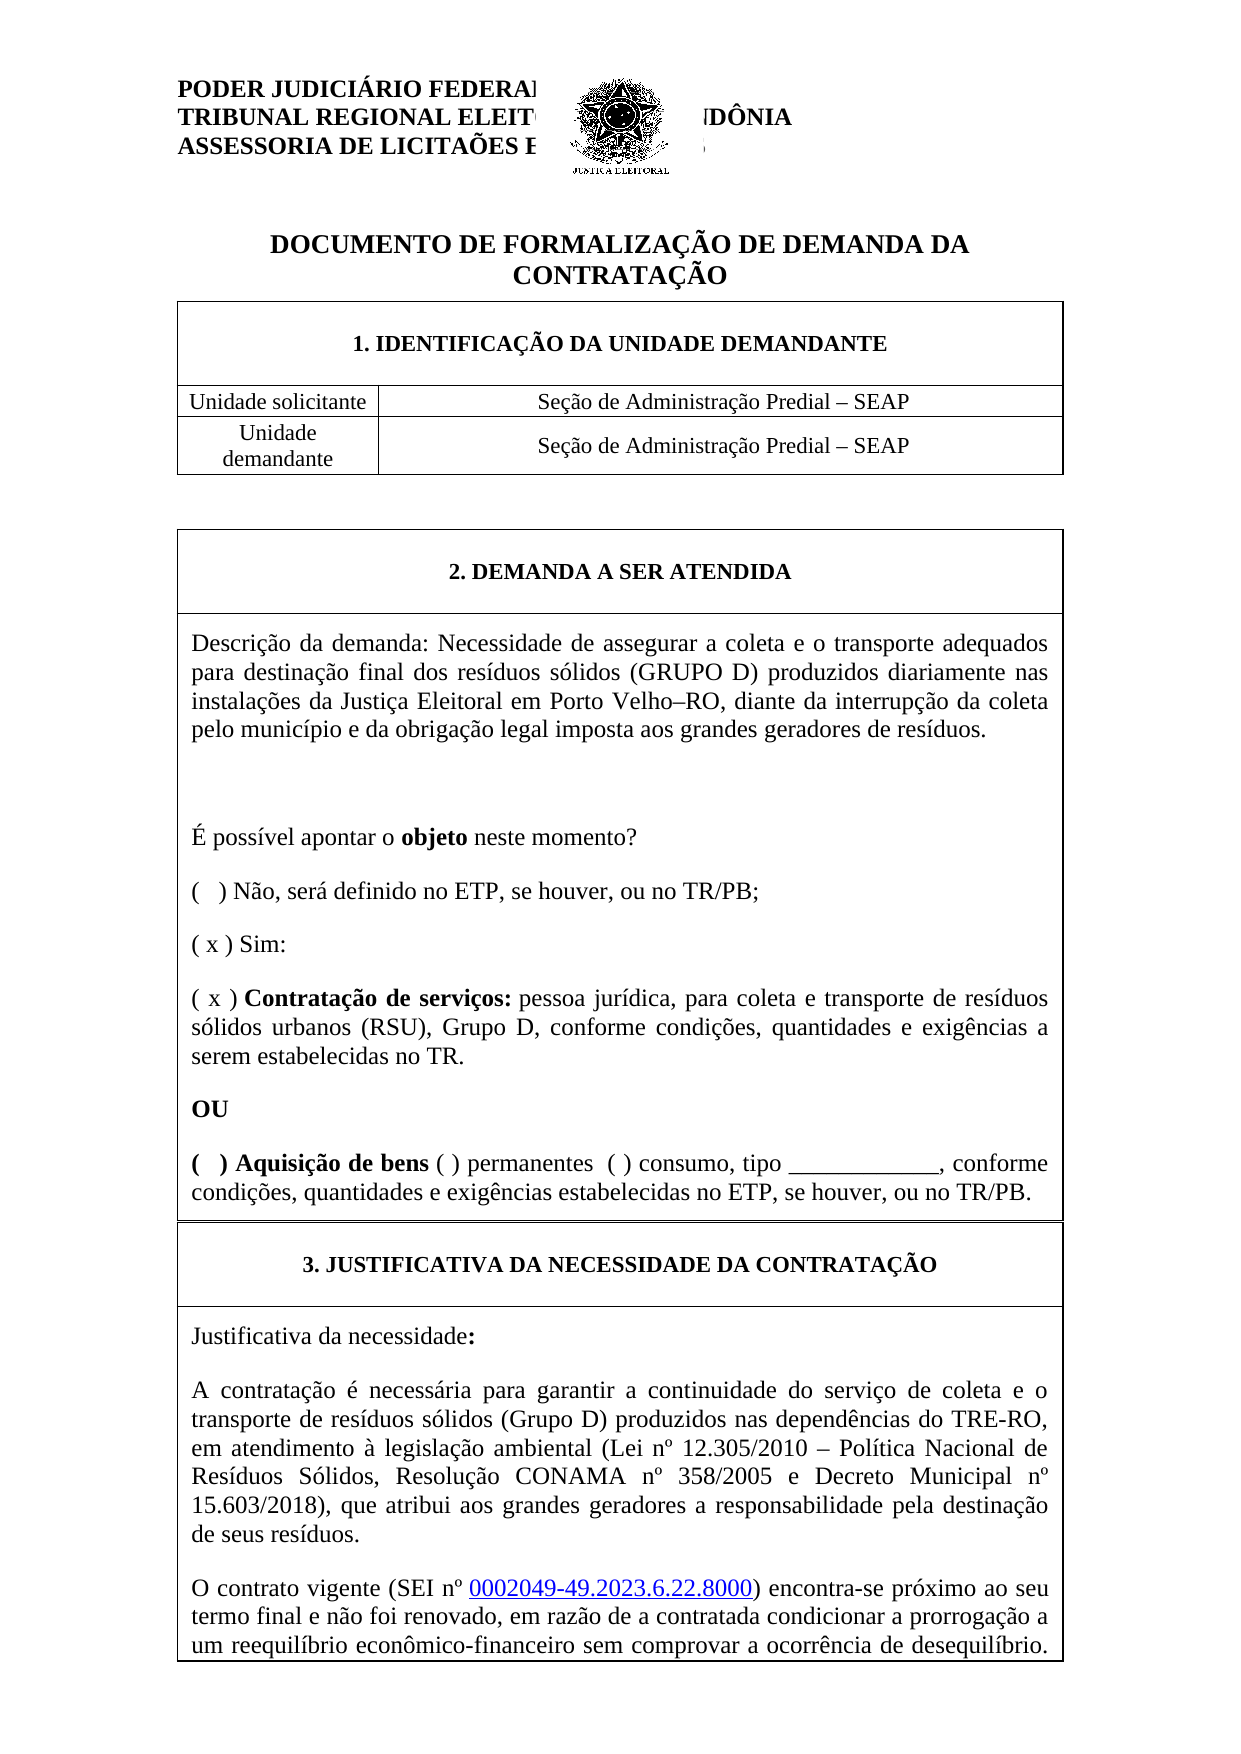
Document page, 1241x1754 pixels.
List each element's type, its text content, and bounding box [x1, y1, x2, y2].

table_cell Seção de Administração Predial – SEAP [379, 417, 1062, 473]
table_header 3. JUSTIFICATIVA DA NECESSIDADE DA CONTRATAÇÃO [178, 1223, 1062, 1306]
table_cell Seção de Administração Predial – SEAP [379, 386, 1062, 416]
table_header 2. DEMANDA A SER ATENDIDA [178, 530, 1062, 612]
table_cell Unidade solicitante [178, 386, 378, 416]
table_cell Unidade demandante [178, 417, 378, 473]
table_cell Descrição da demanda: Necessidade de assegurar a coleta e o transporte adequados para destinação final dos resíduos sólidos (GRUPO D) produzidos diariamente nas instalações da Justiça Eleitoral em Porto Velho–RO, diante da interrupção da coleta pelo município e da obrigação legal imposta aos grandes geradores de resíduos. É possível apontar o objeto neste momento? ( ) Não, será definido no ETP, se houver, ou no TR/PB; ( x ) Sim: ( x ) Contratação de serviços: pessoa jurídica, para coleta e transporte de resíduos sólidos urbanos (RSU), Grupo D, conforme condições, quantidades e exigências a serem estabelecidas no TR. OU ( ) Aquisição de bens ( ) permanentes ( ) consumo, tipo ____________, conforme condições, quantidades e exigências estabelecidas no ETP, se houver, ou no TR/PB. [178, 614, 1062, 1220]
text DOCUMENTO de FORMALIZAÇÃO de DEMANDA da contratação [177, 228, 1063, 290]
table_header 1. IDENTIFICAÇÃO DA UNIDADE DEMANDANTE [178, 302, 1062, 384]
table_cell Justificativa da necessidade: A contratação é necessária para garantir a continuidade do serviço de coleta e o transporte de resíduos sólidos (Grupo D) produzidos nas dependências do TRE-RO, em atendimento à legislação ambiental (Lei nº 12.305/2010 – Política Nacional de Resíduos Sólidos, Resolução CONAMA nº 358/2005 e Decreto Municipal nº 15.603/2018), que atribui aos grandes geradores a responsabilidade pela destinação de seus resíduos. O contrato vigente (SEI nº 0002049-49.2023.6.22.8000) encontra-se próximo ao seu termo final e não foi renovado, em razão de a contratada condicionar a prorrogação a um reequilíbrio econômico-financeiro sem comprovar a ocorrência de desequilíbrio. [178, 1307, 1062, 1660]
